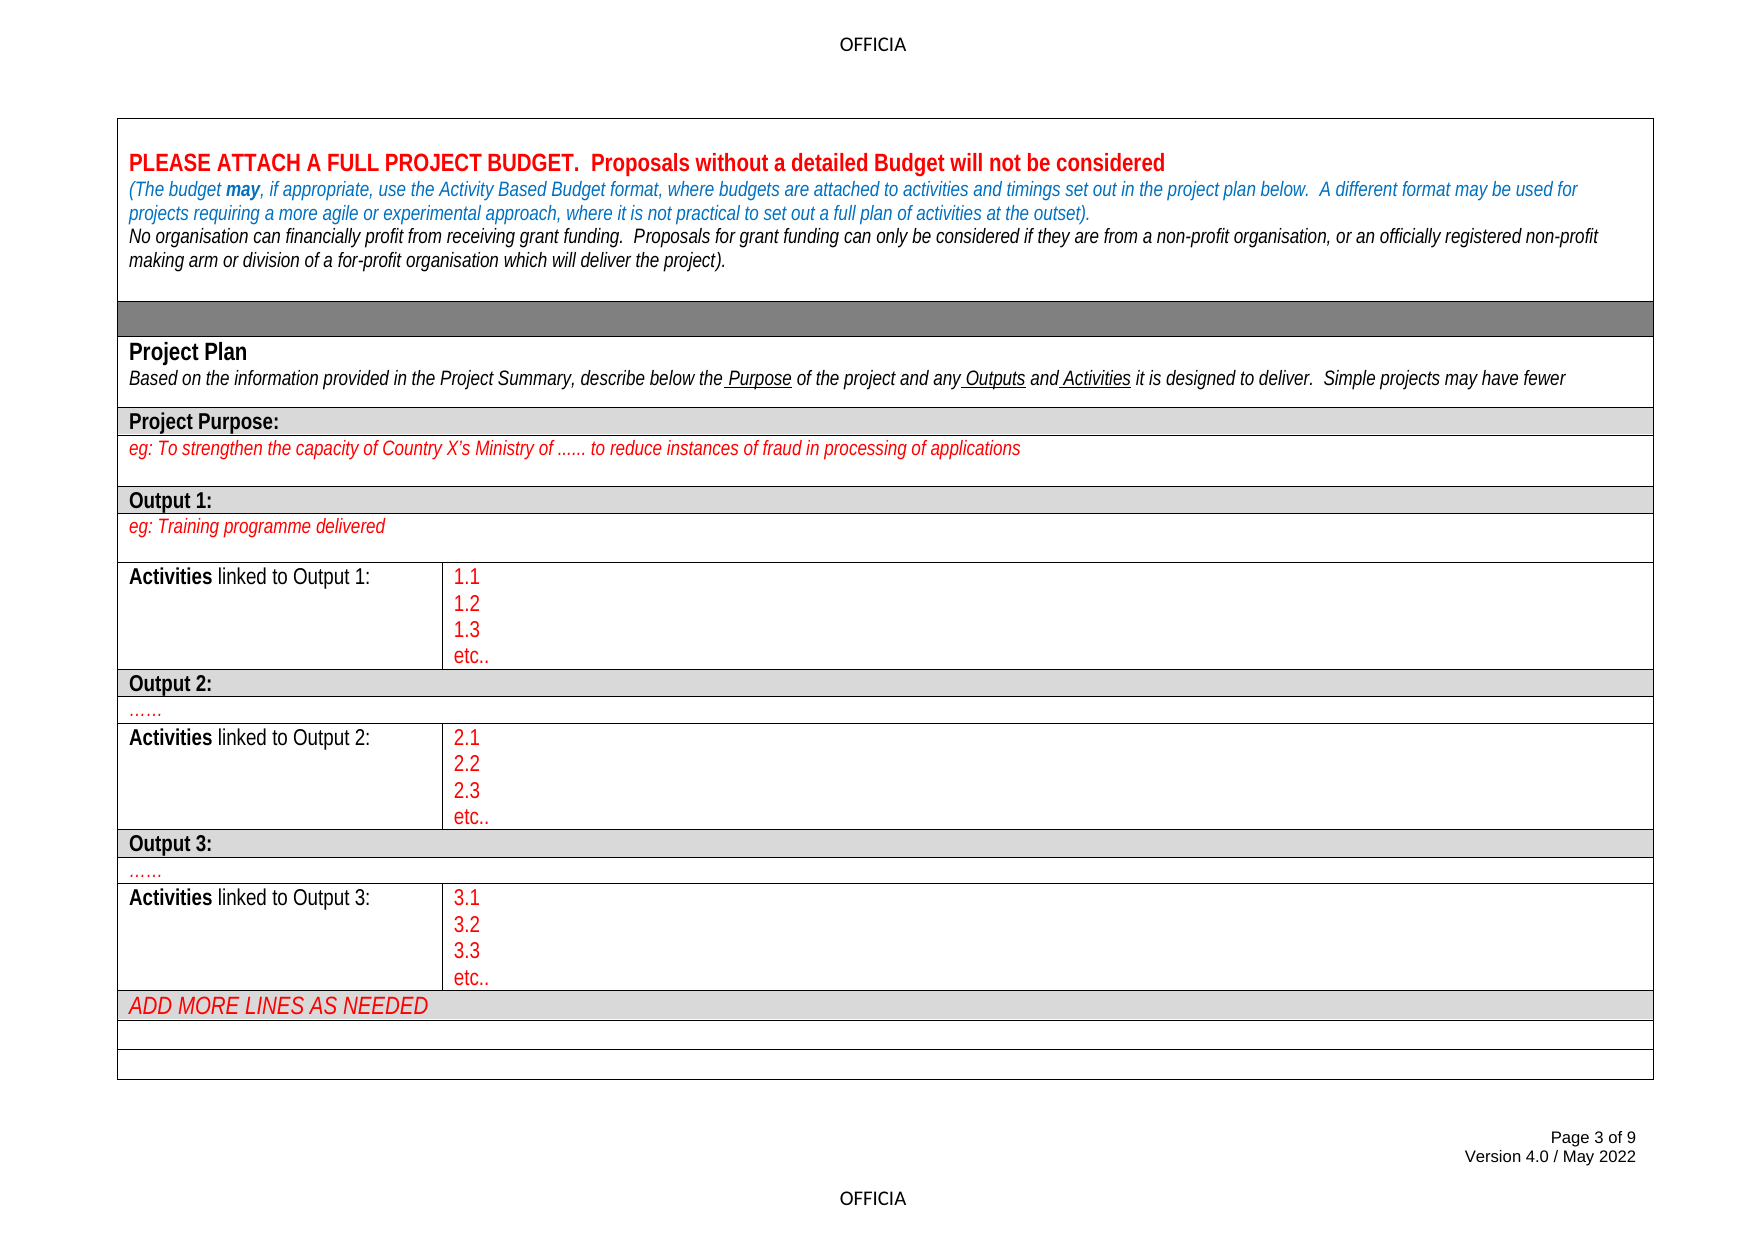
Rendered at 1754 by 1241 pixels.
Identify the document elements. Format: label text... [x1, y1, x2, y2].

table_cell [118, 302, 513, 336]
table_cell Output 3: [118, 830, 1653, 857]
table_cell Output 1: [118, 487, 1653, 513]
table_cell 3.1 3.2 3.3 etc.. [443, 884, 1653, 990]
table_cell 1.1 1.2 1.3 etc.. [443, 563, 1653, 669]
table_cell [513, 302, 1653, 336]
table_cell …… [118, 858, 1653, 883]
table_cell eg: Training programme delivered [118, 514, 1653, 562]
table_cell …… [118, 697, 1653, 723]
table_cell Activities linked to Output 2: [118, 724, 442, 829]
table_cell Project Purpose: [118, 408, 1653, 434]
table_cell Output 2: [118, 670, 1653, 696]
table_cell eg: To strengthen the capacity of Country X’s Ministry of ...... to reduce instances of fraud in processing of applications [118, 436, 1653, 486]
table_cell [118, 1021, 1653, 1049]
table_cell Project Plan Based on the information provided in the Project Summary, describe below the Purpose of the project and any Outputs and Activities it is designed to deliver. Simple projects may have fewer [118, 337, 1653, 407]
table_cell Activities linked to Output 1: [118, 563, 442, 669]
table_cell 2.1 2.2 2.3 etc.. [443, 724, 1653, 829]
table_cell [118, 1050, 1653, 1079]
table_cell PLEASE ATTACH A FULL PROJECT BUDGET. Proposals without a detailed Budget will not be considered (The budget may, if appropriate, use the Activity Based Budget format, where budgets are attached to activities and timings set out in the project plan below. A different format may be used for projects requiring a more agile or experimental approach, where it is not practical to set out a full plan of activities at the outset). No organisation can financially profit from receiving grant funding. Proposals for grant funding can only be considered if they are from a non-profit organisation, or an officially registered non-profit making arm or division of a for-profit organisation which will deliver the project). [118, 119, 1653, 301]
table_cell ADD MORE LINES AS NEEDED [118, 991, 1653, 1019]
table_cell Activities linked to Output 3: [118, 884, 442, 990]
